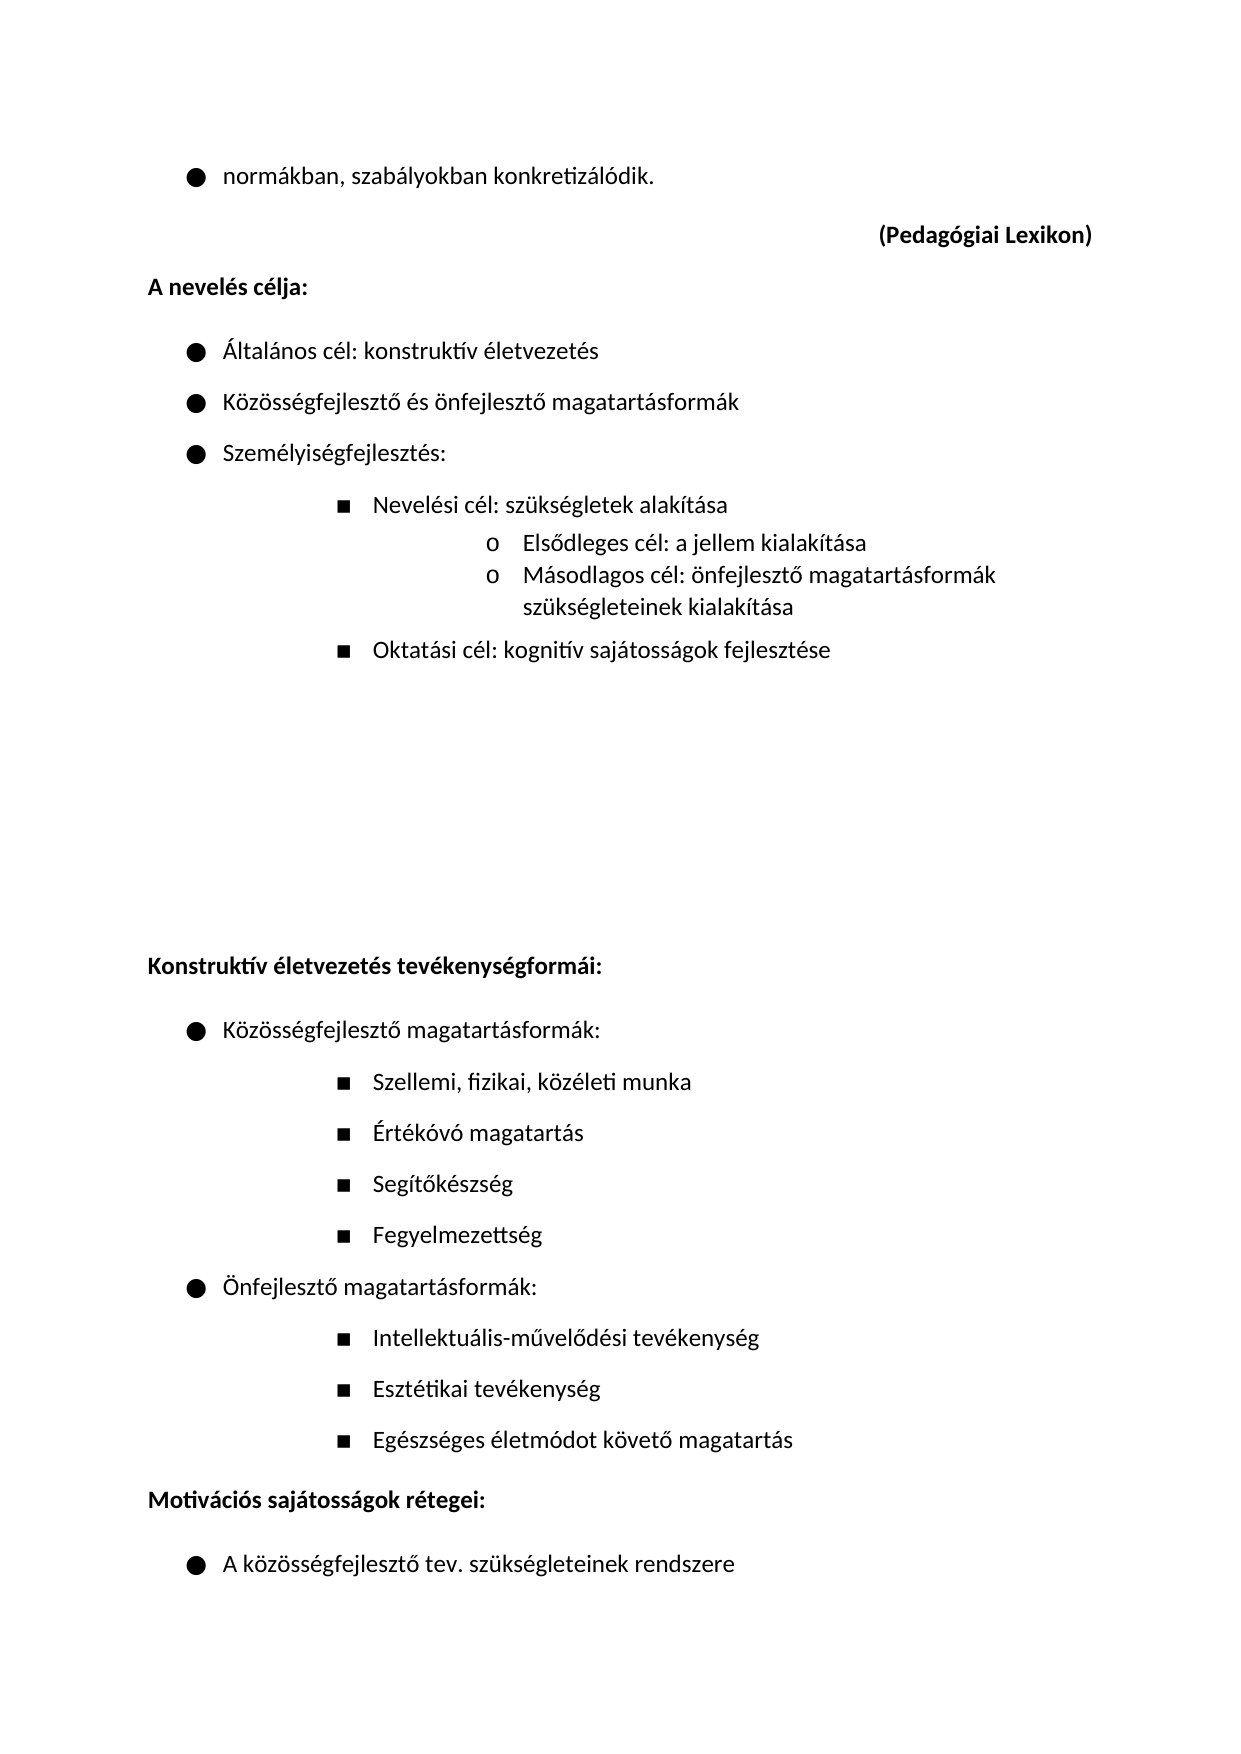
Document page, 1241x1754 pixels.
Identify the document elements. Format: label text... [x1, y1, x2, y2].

list Értékóvó magatartás [335, 1104, 1093, 1155]
text A nevelés célja: [148, 271, 1093, 302]
list Intellektuális-művelődési tevékenység [335, 1309, 1093, 1360]
list Oktatási cél: kognitív sajátosságok fejlesztése [335, 621, 1093, 673]
list Esztétikai tevékenység [335, 1360, 1093, 1412]
list Másodlagos cél: önfejlesztő magatartásformák szükségleteinek kialakítása [485, 559, 1093, 621]
list A közösségfejlesztő tev. szükségleteinek rendszere [185, 1535, 1093, 1586]
list Személyiségfejlesztés: [185, 425, 1093, 476]
list Elsődleges cél: a jellem kialakítása [485, 527, 1093, 559]
list Önfejlesztő magatartásformák: [185, 1258, 1093, 1309]
list Közösségfejlesztő magatartásformák: [185, 1002, 1093, 1053]
list Közösségfejlesztő és önfejlesztő magatartásformák [185, 374, 1093, 425]
list Általános cél: konstruktív életvezetés [185, 322, 1093, 374]
list Egészséges életmódot követő magatartás [335, 1412, 1093, 1463]
list Szellemi, fizikai, közéleti munka [335, 1053, 1093, 1104]
list Fegyelmezettség [335, 1207, 1093, 1258]
text (Pedagógiai Lexikon) [148, 220, 1093, 250]
list normákban, szabályokban konkretizálódik. [185, 148, 1093, 199]
text Motivációs sajátosságok rétegei: [148, 1484, 1093, 1514]
list Segítőkészség [335, 1155, 1093, 1207]
text Konstruktív életvezetés tevékenységformái: [148, 950, 1093, 981]
list Nevelési cél: szükségletek alakítása [335, 476, 1093, 527]
